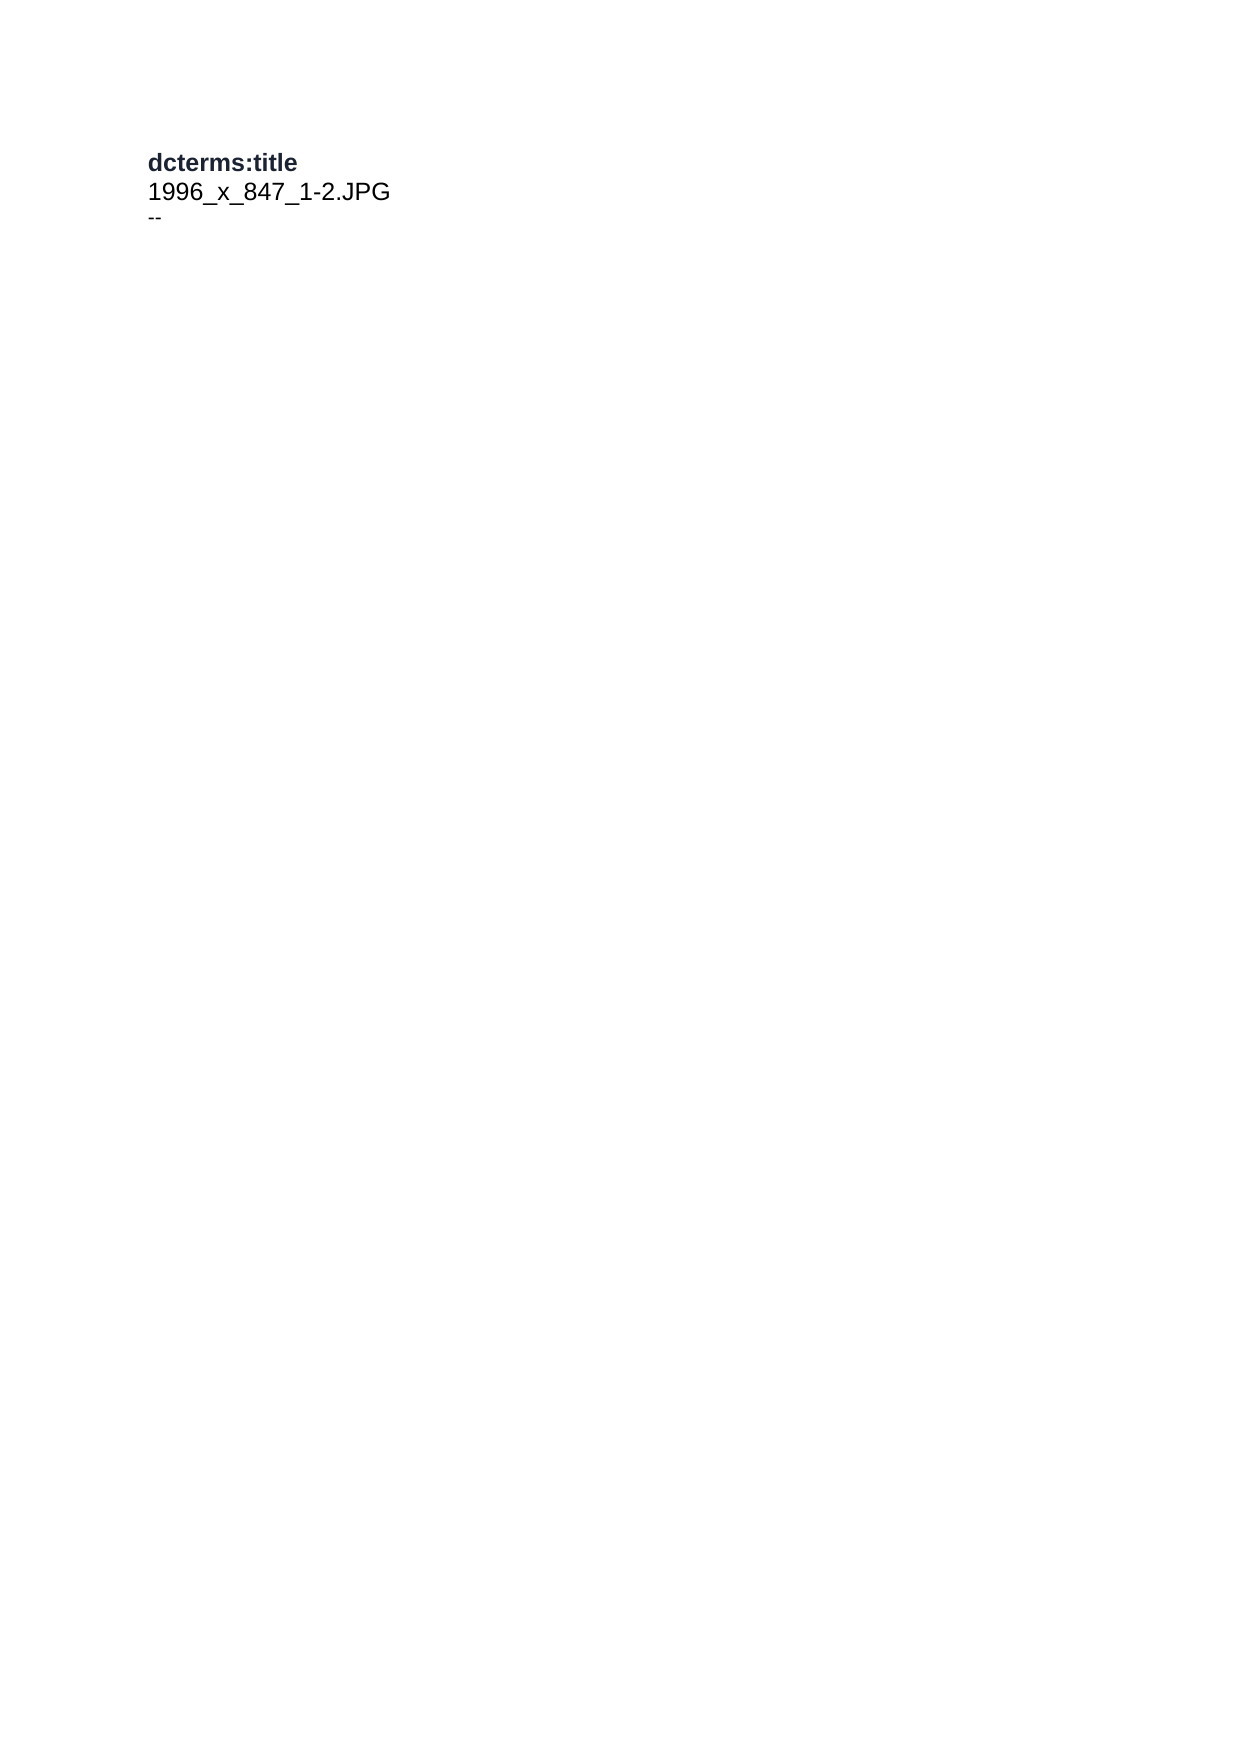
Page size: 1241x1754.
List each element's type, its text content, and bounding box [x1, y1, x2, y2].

text -- [148, 205, 1092, 229]
text 1996_x_847_1-2.JPG [148, 176, 1092, 205]
text dcterms:title [148, 148, 1092, 176]
